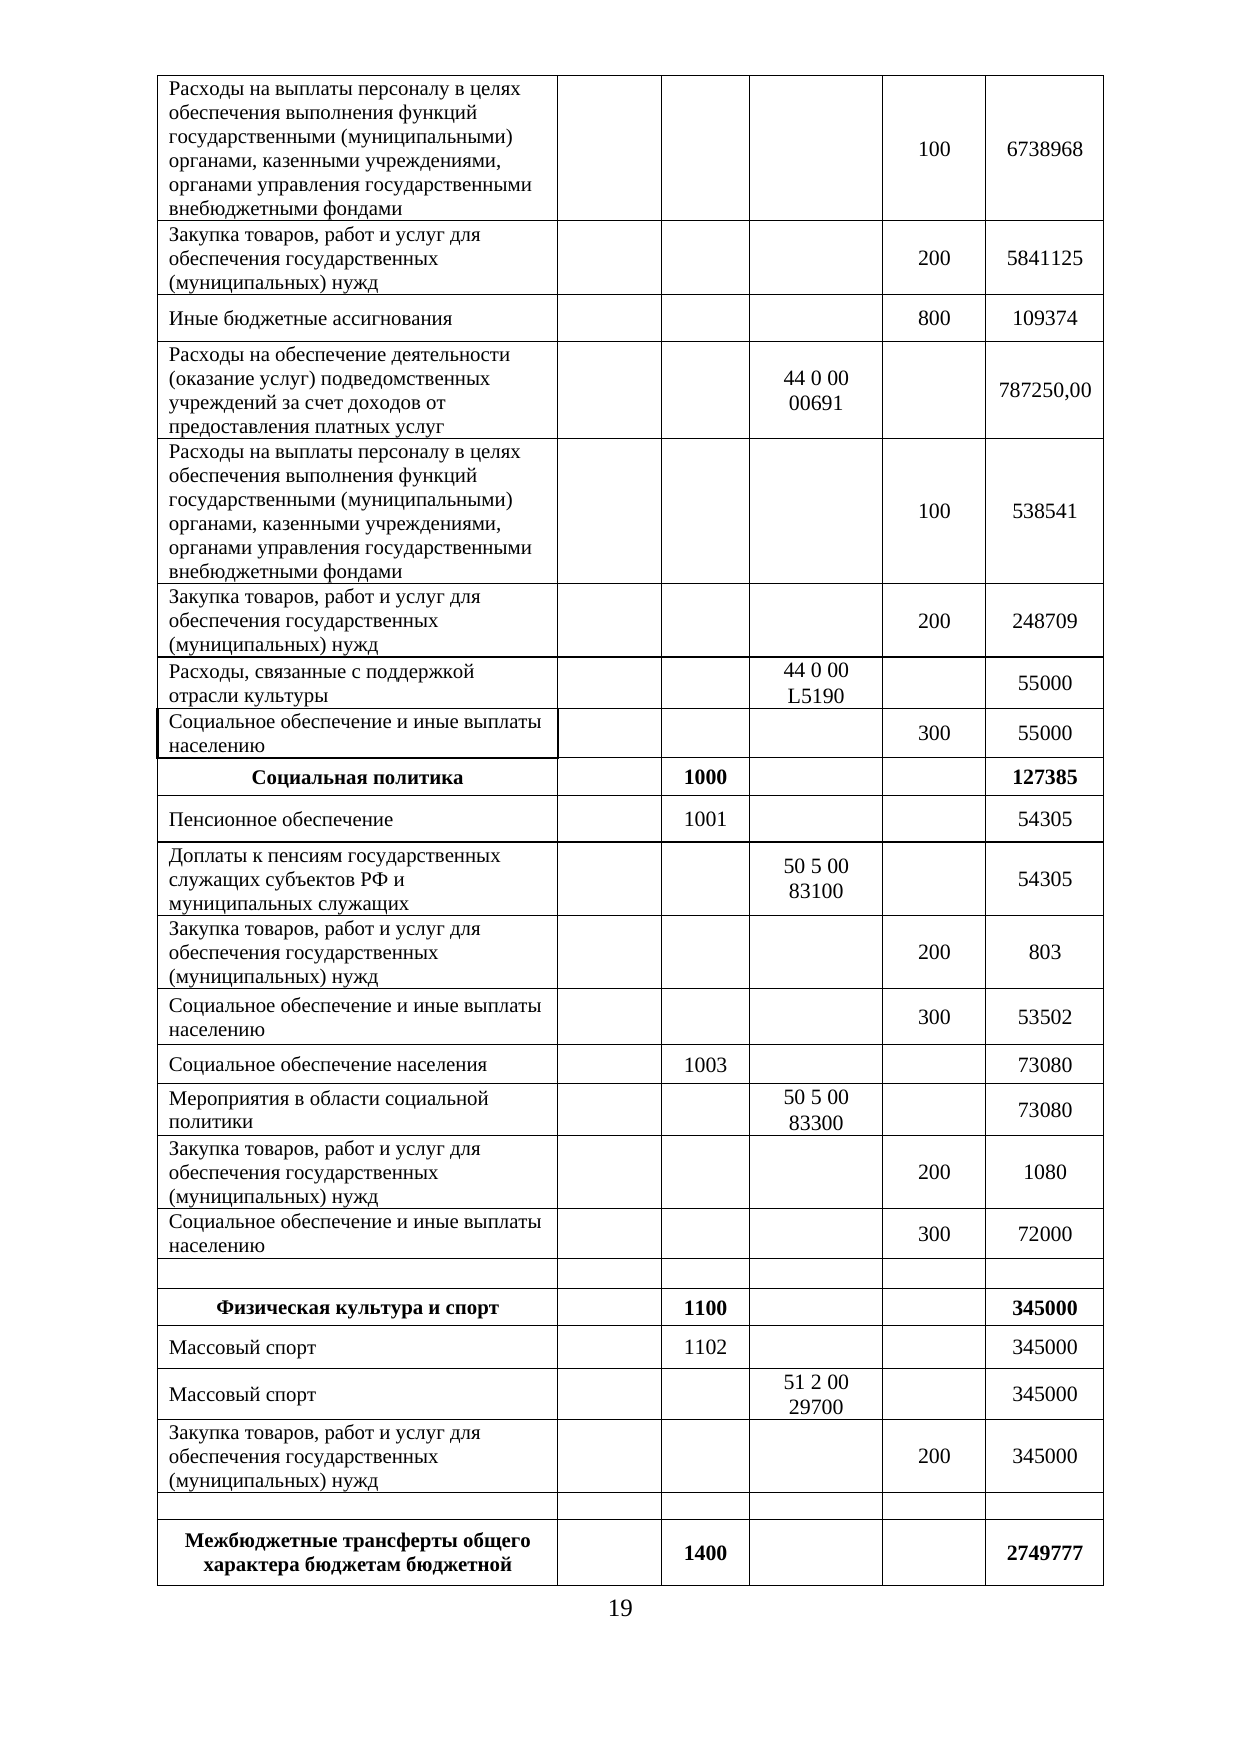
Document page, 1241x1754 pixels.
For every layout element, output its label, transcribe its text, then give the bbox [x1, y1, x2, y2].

table_cell 345000 [986, 1326, 1103, 1368]
table_cell [750, 758, 882, 794]
table_cell [986, 1493, 1103, 1519]
table_cell [558, 76, 661, 220]
table_cell Пенсионное обеспечение [158, 796, 557, 841]
table_cell Расходы на обеспечение деятельности (оказание услуг) подведомственных учреждений за счет доходов от предоставления платных услуг [158, 342, 557, 438]
table_cell [662, 916, 749, 988]
table_cell [1104, 1288, 1138, 1325]
table_cell [662, 1209, 749, 1258]
table_cell [662, 1136, 749, 1208]
table_cell 1100 [662, 1289, 749, 1325]
table_cell [1104, 1492, 1138, 1519]
table_cell [883, 1369, 985, 1419]
table_cell [158, 1493, 557, 1519]
table_cell 54305 [986, 796, 1103, 841]
table_cell 200 [883, 1136, 985, 1208]
table_cell [662, 342, 749, 438]
table_cell [1104, 220, 1138, 294]
table_cell 73080 [986, 1084, 1103, 1135]
table_cell [1104, 656, 1138, 708]
table_cell [1104, 915, 1138, 988]
table_cell [750, 1520, 882, 1584]
table_cell [1104, 1208, 1138, 1258]
table_cell [558, 1136, 661, 1208]
table_cell 44 0 00 00691 [750, 342, 882, 438]
table_cell 800 [883, 295, 985, 341]
table_cell [883, 1289, 985, 1325]
table_cell [558, 1045, 661, 1083]
table_cell [750, 1209, 882, 1258]
table_cell 300 [883, 709, 985, 757]
table_cell [662, 1084, 749, 1135]
table_cell [750, 1420, 882, 1492]
table_cell [1104, 757, 1138, 794]
table_cell [662, 584, 749, 656]
table_cell [1104, 583, 1138, 656]
table_cell [558, 295, 661, 341]
table_cell [750, 221, 882, 294]
table_cell [750, 1136, 882, 1208]
table_cell Закупка товаров, работ и услуг для обеспечения государственных (муниципальных) нужд [158, 221, 557, 294]
table_cell Массовый спорт [158, 1369, 557, 1419]
table_cell [1104, 841, 1138, 915]
table_cell [1104, 294, 1138, 341]
table_cell [558, 1520, 661, 1584]
table_cell Расходы на выплаты персоналу в целях обеспечения выполнения функций государственными (муниципальными) органами, казенными учреждениями, органами управления государственными внебюджетными фондами [158, 439, 557, 583]
table_cell [558, 1289, 661, 1325]
table_cell 538541 [986, 439, 1103, 583]
table_cell [883, 758, 985, 794]
table_cell 200 [883, 584, 985, 656]
table_cell Расходы, связанные с поддержкой отрасли культуры [158, 658, 557, 708]
table_cell [662, 1369, 749, 1419]
table_cell 127385 [986, 758, 1103, 794]
table_cell [558, 843, 661, 915]
table_cell [750, 916, 882, 988]
table_cell 803 [986, 916, 1103, 988]
table_cell [558, 1369, 661, 1419]
table_cell [750, 1326, 882, 1368]
table_cell [750, 796, 882, 841]
table_cell [662, 1420, 749, 1492]
table_cell [1104, 75, 1138, 220]
table_cell [750, 1493, 882, 1519]
table_cell 1080 [986, 1136, 1103, 1208]
table_cell Расходы на выплаты персоналу в целях обеспечения выполнения функций государственными (муниципальными) органами, казенными учреждениями, органами управления государственными внебюджетными фондами [158, 76, 557, 220]
table_cell Межбюджетные трансферты общего характера бюджетам бюджетной [158, 1520, 557, 1584]
table_cell 1102 [662, 1326, 749, 1368]
table_cell [883, 658, 985, 708]
table_cell Иные бюджетные ассигнования [158, 295, 557, 341]
table_cell [750, 295, 882, 341]
table_cell 248709 [986, 584, 1103, 656]
table_cell Закупка товаров, работ и услуг для обеспечения государственных (муниципальных) нужд [158, 1420, 557, 1492]
table_cell [558, 658, 661, 708]
table_cell [662, 989, 749, 1044]
table_cell [158, 1259, 557, 1288]
table_cell [883, 796, 985, 841]
table_cell [558, 1420, 661, 1492]
table_cell [1104, 1258, 1138, 1288]
table_cell [662, 709, 749, 757]
table_cell 55000 [986, 658, 1103, 708]
table_cell Социальное обеспечение и иные выплаты населению [158, 1209, 557, 1258]
table_cell [662, 658, 749, 708]
table_cell [558, 989, 661, 1044]
table_cell [558, 221, 661, 294]
table_cell [662, 843, 749, 915]
table_cell 200 [883, 916, 985, 988]
table_cell [1104, 1083, 1138, 1135]
table_cell [883, 1045, 985, 1083]
table_cell 1000 [662, 758, 749, 794]
table_cell Мероприятия в области социальной политики [158, 1084, 557, 1135]
table_cell [986, 1259, 1103, 1288]
table_cell [558, 1493, 661, 1519]
table_cell 50 5 00 83100 [750, 843, 882, 915]
table_cell Массовый спорт [158, 1326, 557, 1368]
table_cell [558, 1209, 661, 1258]
table_cell 300 [883, 1209, 985, 1258]
table_cell 787250,00 [986, 342, 1103, 438]
table_cell [1104, 1325, 1138, 1368]
table_cell 2749777 [986, 1520, 1103, 1584]
table_cell [1104, 1519, 1138, 1584]
table_cell 51 2 00 29700 [750, 1369, 882, 1419]
table_cell 72000 [986, 1209, 1103, 1258]
table_cell 109374 [986, 295, 1103, 341]
table_cell [558, 916, 661, 988]
table_cell [883, 843, 985, 915]
table_cell Закупка товаров, работ и услуг для обеспечения государственных (муниципальных) нужд [158, 584, 557, 656]
table_cell 1003 [662, 1045, 749, 1083]
table_cell 345000 [986, 1289, 1103, 1325]
table_cell [883, 1259, 985, 1288]
table_cell [750, 1259, 882, 1288]
table_cell 100 [883, 439, 985, 583]
table_cell Доплаты к пенсиям государственных служащих субъектов РФ и муниципальных служащих [158, 843, 557, 915]
table_cell 53502 [986, 989, 1103, 1044]
table_cell 50 5 00 83300 [750, 1084, 882, 1135]
table_cell Закупка товаров, работ и услуг для обеспечения государственных (муниципальных) нужд [158, 1136, 557, 1208]
table_cell [662, 221, 749, 294]
table_cell [662, 439, 749, 583]
table_cell [662, 295, 749, 341]
table_cell 73080 [986, 1045, 1103, 1083]
table_cell [750, 584, 882, 656]
table_cell [558, 1259, 661, 1288]
table_cell [558, 342, 661, 438]
table_cell [1104, 1368, 1138, 1419]
table_cell [559, 709, 661, 757]
table_cell [750, 989, 882, 1044]
table_cell [558, 584, 661, 656]
table_cell Физическая культура и спорт [158, 1289, 557, 1325]
table_cell [1104, 341, 1138, 438]
table_cell [558, 1084, 661, 1135]
table_cell 54305 [986, 843, 1103, 915]
table_cell 5841125 [986, 221, 1103, 294]
table_cell [1104, 988, 1138, 1044]
table_cell Социальное обеспечение и иные выплаты населению [158, 989, 557, 1044]
table_cell Социальное обеспечение населения [158, 1045, 557, 1083]
table_cell Социальная политика [158, 759, 557, 794]
table_cell [750, 709, 882, 757]
table_cell 345000 [986, 1369, 1103, 1419]
table_cell [750, 1289, 882, 1325]
table_cell [883, 1326, 985, 1368]
table_cell [750, 1045, 882, 1083]
table_cell 55000 [986, 709, 1103, 757]
table_cell [750, 439, 882, 583]
table_cell 1400 [662, 1520, 749, 1584]
table_cell 345000 [986, 1420, 1103, 1492]
table_cell [750, 76, 882, 220]
table_cell Социальное обеспечение и иные выплаты населению [159, 709, 557, 757]
table_cell [662, 76, 749, 220]
table_cell [883, 1493, 985, 1519]
table_cell [1104, 795, 1138, 841]
table_cell [1104, 708, 1138, 757]
table_cell 300 [883, 989, 985, 1044]
table_cell [883, 342, 985, 438]
table_cell 6738968 [986, 76, 1103, 220]
table_cell [1104, 1044, 1138, 1083]
table_cell [1104, 1419, 1138, 1492]
table_cell [662, 1259, 749, 1288]
table_cell [1104, 438, 1138, 583]
table_cell 200 [883, 1420, 985, 1492]
table_cell 100 [883, 76, 985, 220]
table_cell [558, 439, 661, 583]
table_cell [662, 1493, 749, 1519]
table_cell [883, 1520, 985, 1584]
table_cell [883, 1084, 985, 1135]
table_cell [558, 796, 661, 841]
table_cell Закупка товаров, работ и услуг для обеспечения государственных (муниципальных) нужд [158, 916, 557, 988]
table_cell 200 [883, 221, 985, 294]
table_cell 44 0 00 L5190 [750, 658, 882, 708]
table_cell [558, 1326, 661, 1368]
table_cell 1001 [662, 796, 749, 841]
table_cell [1104, 1135, 1138, 1208]
table_cell [558, 758, 661, 794]
